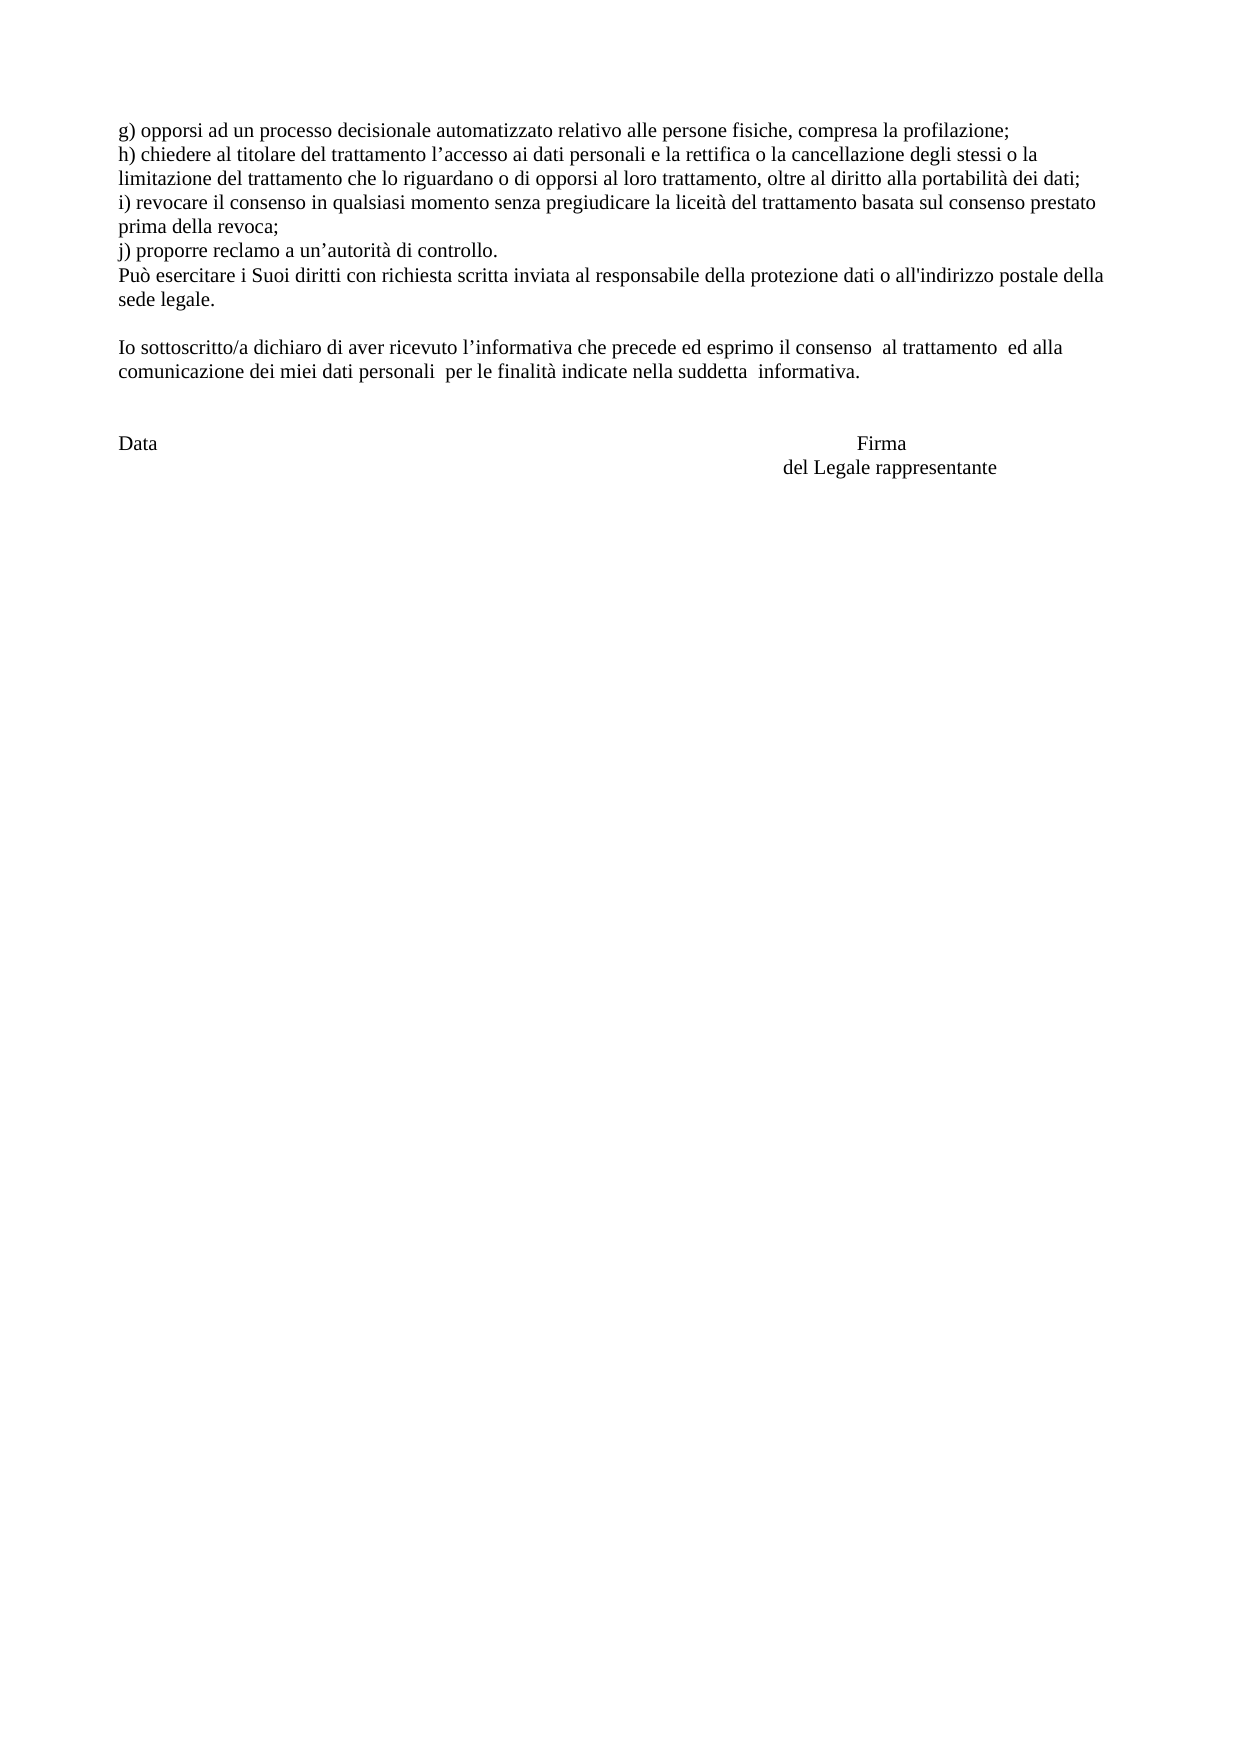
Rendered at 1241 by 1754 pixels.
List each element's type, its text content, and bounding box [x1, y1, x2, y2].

text j) proporre reclamo a un’autorità di controllo. [118, 238, 1122, 262]
text Può esercitare i Suoi diritti con richiesta scritta inviata al responsabile della protezione dati o all'indirizzo postale della sede legale. [118, 262, 1122, 311]
text Data Firma [118, 431, 1122, 455]
text i) revocare il consenso in qualsiasi momento senza pregiudicare la liceità del trattamento basata sul consenso prestato prima della revoca; [118, 190, 1122, 238]
text g) opporsi ad un processo decisionale automatizzato relativo alle persone fisiche, compresa la profilazione; [118, 118, 1122, 142]
text Io sottoscritto/a dichiaro di aver ricevuto l’informativa che precede ed esprimo il consenso al trattamento ed alla comunicazione dei miei dati personali per le finalità indicate nella suddetta informativa. [118, 335, 1122, 383]
text del Legale rappresentante [118, 455, 1122, 479]
text h) chiedere al titolare del trattamento l’accesso ai dati personali e la rettifica o la cancellazione degli stessi o la limitazione del trattamento che lo riguardano o di opporsi al loro trattamento, oltre al diritto alla portabilità dei dati; [118, 142, 1122, 190]
